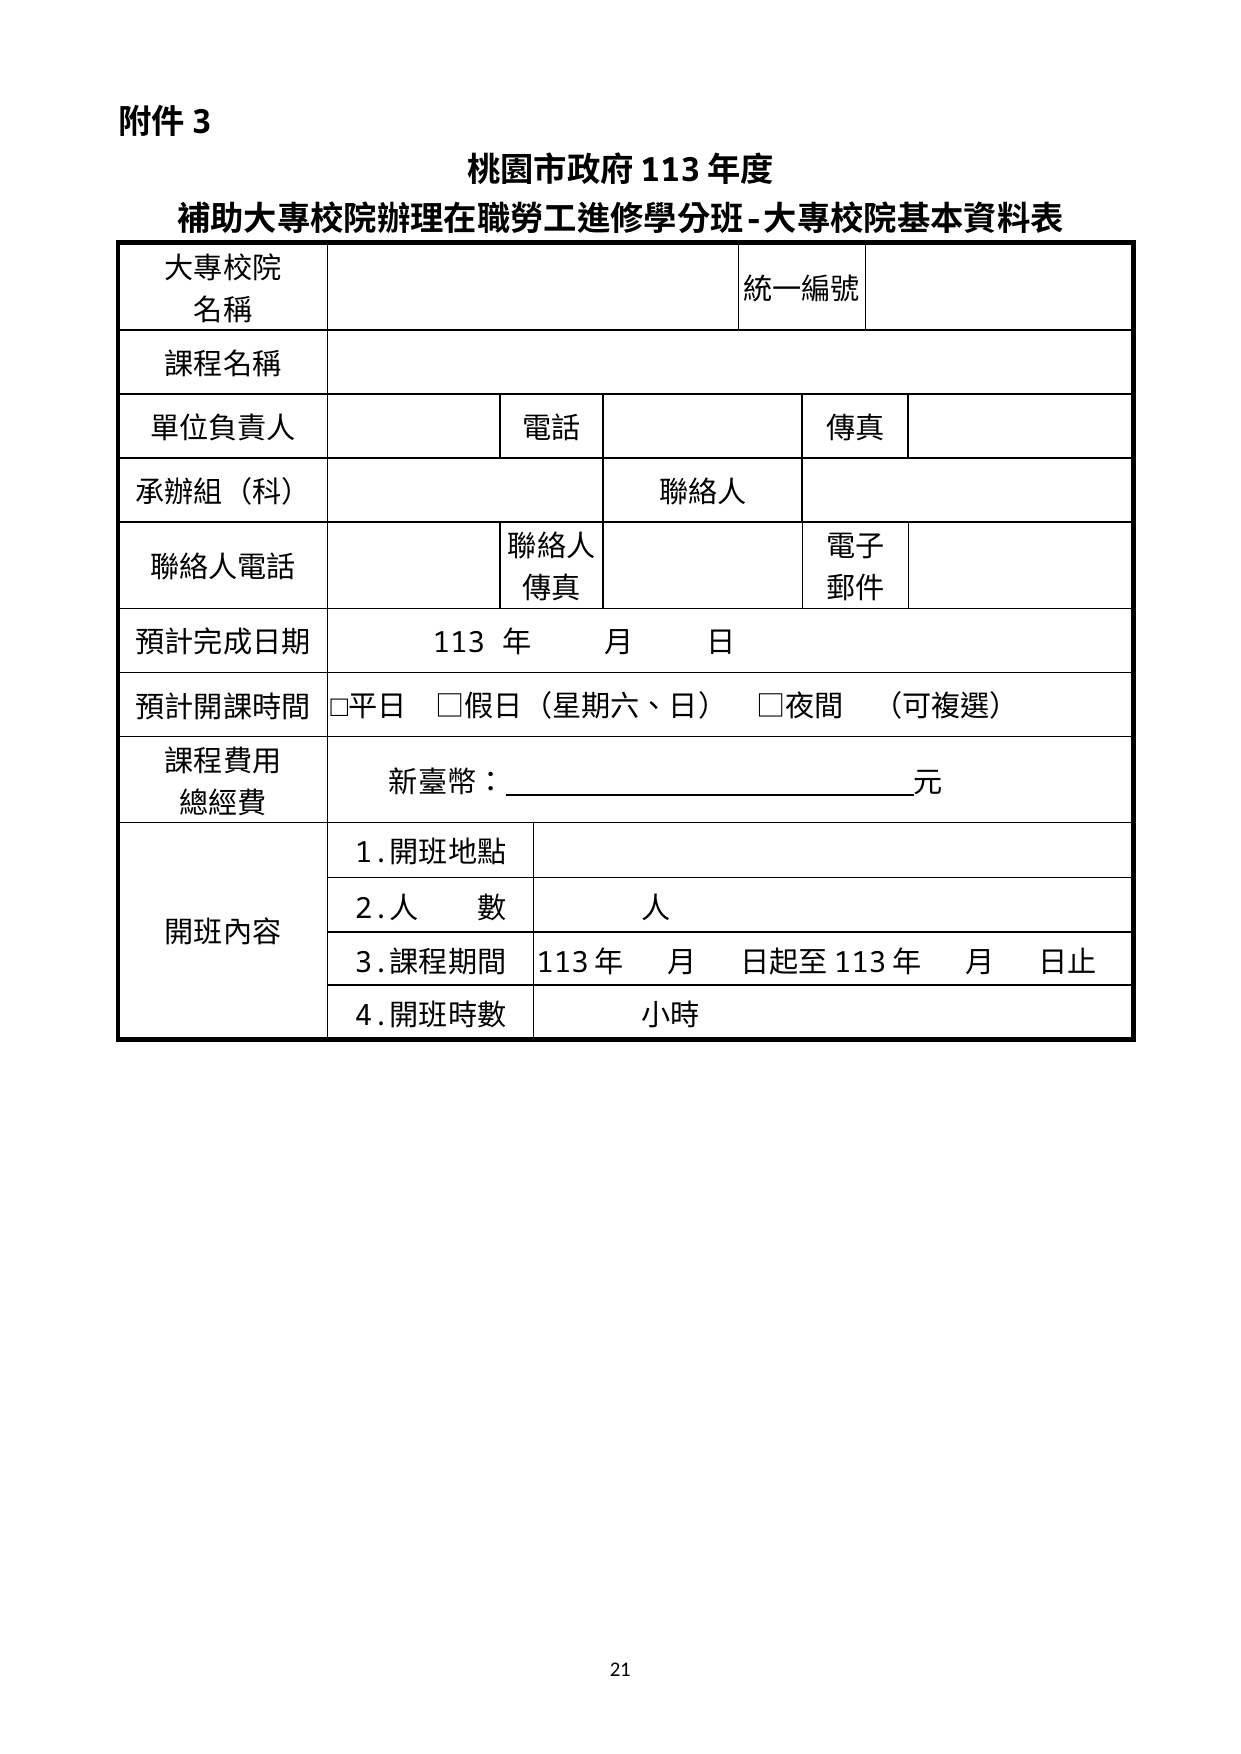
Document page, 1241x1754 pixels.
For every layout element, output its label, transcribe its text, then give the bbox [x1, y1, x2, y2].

table_cell □平日 □假日（星期六、日） □夜間 （可複選） [328, 673, 1131, 736]
table_cell [534, 823, 1131, 877]
table_cell 3.課程期間 [328, 933, 533, 984]
table_cell 113 年 月 日 [328, 609, 1131, 671]
table_cell 開班內容 [120, 823, 327, 1037]
table_cell [604, 523, 802, 607]
table_cell [604, 395, 801, 457]
table_cell 113年 月 日起至113年 月 日止 [534, 933, 1131, 984]
table_cell 1.開班地點 [328, 823, 533, 877]
table_cell 新臺幣： 元 [328, 737, 1131, 822]
table_cell 聯絡人 [604, 459, 801, 521]
table_cell 承辦組（科） [120, 459, 327, 521]
text 補助大專校院辦理在職勞工進修學分班-大專校院基本資料表 [118, 191, 1122, 240]
table_cell 預計完成日期 [120, 609, 327, 671]
table_cell 電子 郵件 [803, 523, 908, 607]
table_cell [909, 523, 1131, 607]
table_cell [328, 331, 1131, 393]
table_header 大專校院 名稱 [120, 245, 327, 329]
table_cell 2.人 數 [328, 878, 533, 931]
table_cell 預計開課時間 [120, 673, 327, 736]
text 桃園市政府113年度 [118, 143, 1122, 191]
table_cell 課程費用 總經費 [120, 737, 327, 822]
table_cell [803, 459, 1131, 521]
table_cell [328, 523, 499, 607]
table_cell 人 [534, 878, 1131, 931]
text 附件3 [118, 94, 1122, 143]
table_cell 電話 [501, 395, 602, 457]
table_cell 傳真 [803, 395, 907, 457]
table_cell 課程名稱 [120, 331, 327, 393]
table_cell [328, 395, 499, 457]
table_cell 單位負責人 [120, 395, 327, 457]
table_cell [909, 395, 1131, 457]
table_cell 4.開班時數 [328, 986, 533, 1037]
table_cell 聯絡人 傳真 [501, 523, 602, 607]
table_header [866, 245, 1131, 329]
table_header 統一編號 [739, 245, 865, 329]
table_cell 聯絡人電話 [120, 523, 327, 607]
table_header [328, 245, 738, 329]
table_cell [328, 459, 602, 521]
table_cell 小時 [534, 986, 1131, 1037]
